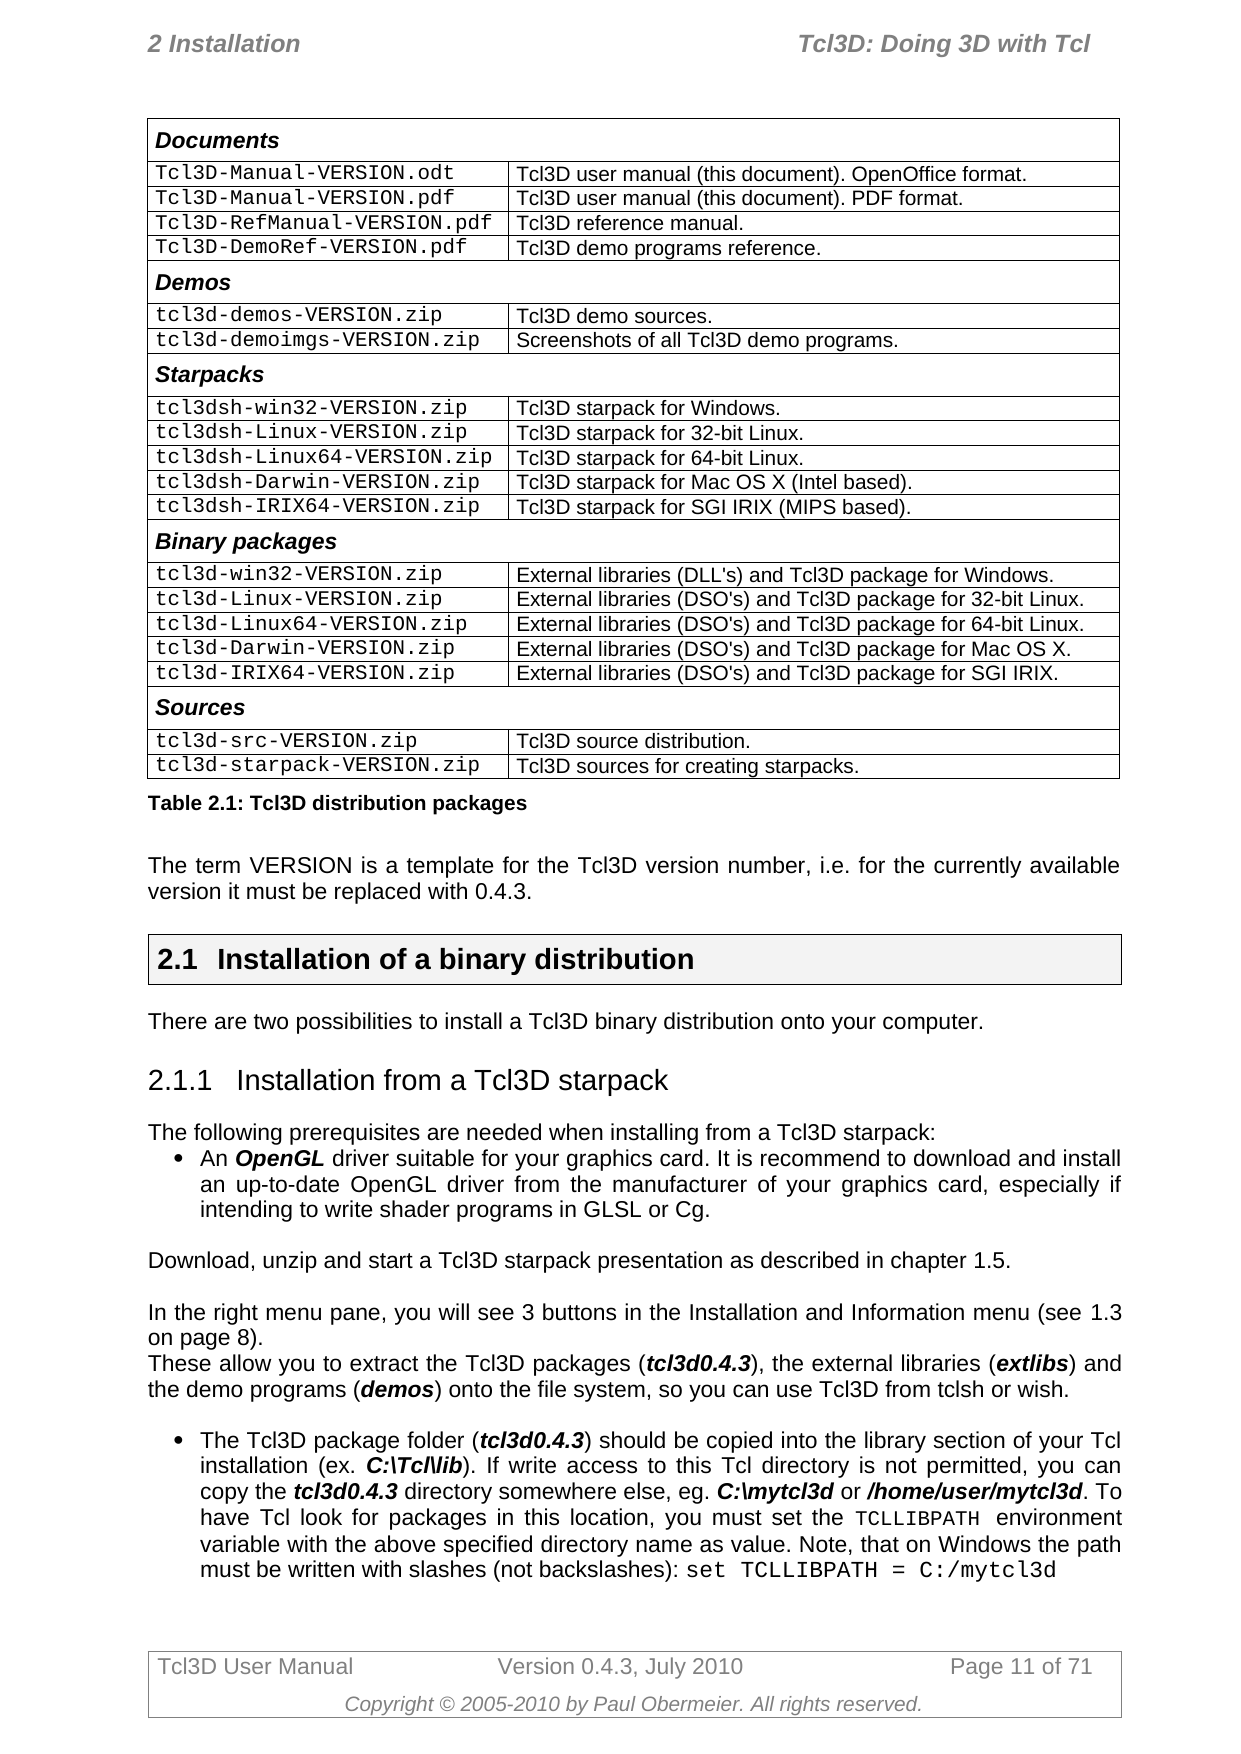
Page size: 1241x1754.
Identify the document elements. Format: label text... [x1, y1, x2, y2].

table_cell External libraries (DSO's) and Tcl3D package for 64-bit Linux. [509, 613, 1119, 636]
table_cell Tcl3D user manual (this document). PDF format. [509, 187, 1119, 211]
table_cell Tcl3D demo sources. [509, 304, 1119, 328]
table_cell External libraries (DSO's) and Tcl3D package for Mac OS X. [509, 637, 1119, 661]
table_cell Tcl3D-Manual-VERSION.pdf [148, 187, 508, 211]
table_cell tcl3d-win32-VERSION.zip [148, 563, 508, 587]
table_cell Tcl3D demo programs reference. [509, 236, 1119, 260]
list An OpenGL driver suitable for your graphics card. It is recommend to download and install an up-to-date OpenGL driver from the manufacturer of your graphics card, especially if intending to write shader programs in GLSL or Cg. [174, 1146, 1122, 1223]
table_cell Binary packages [148, 520, 1119, 562]
table_header Documents [148, 119, 1119, 161]
table_cell tcl3d-src-VERSION.zip [148, 730, 508, 753]
text Table 2.1: Tcl3D distribution packages [148, 792, 1122, 815]
table_cell tcl3d-starpack-VERSION.zip [148, 755, 508, 778]
table_cell Starpacks [148, 354, 1119, 396]
table_cell External libraries (DSO's) and Tcl3D package for 32-bit Linux. [509, 588, 1119, 612]
text In the right menu pane, you will see 3 buttons in the Installation and Information menu (see Figure 1.3 on page 8). [148, 1299, 1122, 1351]
table_cell tcl3dsh-win32-VERSION.zip [148, 397, 508, 420]
table_cell Tcl3D user manual (this document). OpenOffice format. [509, 162, 1119, 186]
text The term VERSION is a template for the Tcl3D version number, i.e. for the currently available version it must be replaced with 0.4.3. [148, 853, 1122, 904]
table_cell Tcl3D-Manual-VERSION.odt [148, 162, 508, 186]
table_cell Sources [148, 687, 1119, 729]
table_cell Tcl3D starpack for Mac OS X (Intel based). [509, 471, 1119, 494]
table_cell tcl3dsh-Darwin-VERSION.zip [148, 471, 508, 494]
table_cell External libraries (DSO's) and Tcl3D package for SGI IRIX. [509, 662, 1119, 686]
table_cell tcl3dsh-Linux-VERSION.zip [148, 421, 508, 445]
table_cell tcl3d-Linux-VERSION.zip [148, 588, 508, 612]
table_cell Tcl3D starpack for 64-bit Linux. [509, 446, 1119, 470]
text These allow you to extract the Tcl3D packages (tcl3d0.4.3), the external libraries (extlibs) and the demo programs (demos) onto the file system, so you can use Tcl3D from tclsh or wish. [148, 1351, 1122, 1402]
table_cell Tcl3D starpack for SGI IRIX (MIPS based). [509, 495, 1119, 519]
table_cell tcl3d-IRIX64-VERSION.zip [148, 662, 508, 686]
table_cell Demos [148, 261, 1119, 303]
subtitle Installation from a Tcl3D starpack [148, 1064, 1057, 1096]
table_cell Tcl3D-RefManual-VERSION.pdf [148, 212, 508, 235]
table_cell tcl3d-demos-VERSION.zip [148, 304, 508, 328]
table_cell tcl3dsh-IRIX64-VERSION.zip [148, 495, 508, 519]
text Download, unzip and start a Tcl3D starpack presentation as described in chapter 1.5. [148, 1248, 1122, 1274]
table_cell Tcl3D-DemoRef-VERSION.pdf [148, 236, 508, 260]
table_cell Tcl3D source distribution. [509, 730, 1119, 753]
text There are two possibilities to install a Tcl3D binary distribution onto your computer. [148, 1009, 1122, 1034]
table_cell External libraries (DLL's) and Tcl3D package for Windows. [509, 563, 1119, 587]
table_cell tcl3d-Linux64-VERSION.zip [148, 613, 508, 636]
table_cell Tcl3D sources for creating starpacks. [509, 755, 1119, 778]
table_cell Tcl3D reference manual. [509, 212, 1119, 235]
table_cell tcl3d-demoimgs-VERSION.zip [148, 329, 508, 352]
table_cell Tcl3D starpack for Windows. [509, 397, 1119, 420]
table_cell Tcl3D starpack for 32-bit Linux. [509, 421, 1119, 445]
table_cell tcl3dsh-Linux64-VERSION.zip [148, 446, 508, 470]
text The following prerequisites are needed when installing from a Tcl3D starpack: [148, 1120, 1122, 1146]
subtitle Installation of a binary distribution [149, 935, 1121, 984]
list The Tcl3D package folder (tcl3d0.4.3) should be copied into the library section of your Tcl installation (ex. C:\Tcl\lib). If write access to this Tcl directory is not permitted, you can copy the tcl3d0.4.3 directory somewhere else, eg. C:\mytcl3d or /home/user/mytcl3d. To have Tcl look for packages in this location, you must set the TCLLIBPATH environment variable with the above specified directory name as value. Note, that on Windows the path must be written with slashes (not backslashes): set TCLLIBPATH = C:/mytcl3d [174, 1428, 1122, 1585]
table_cell tcl3d-Darwin-VERSION.zip [148, 637, 508, 661]
table_cell Screenshots of all Tcl3D demo programs. [509, 329, 1119, 352]
